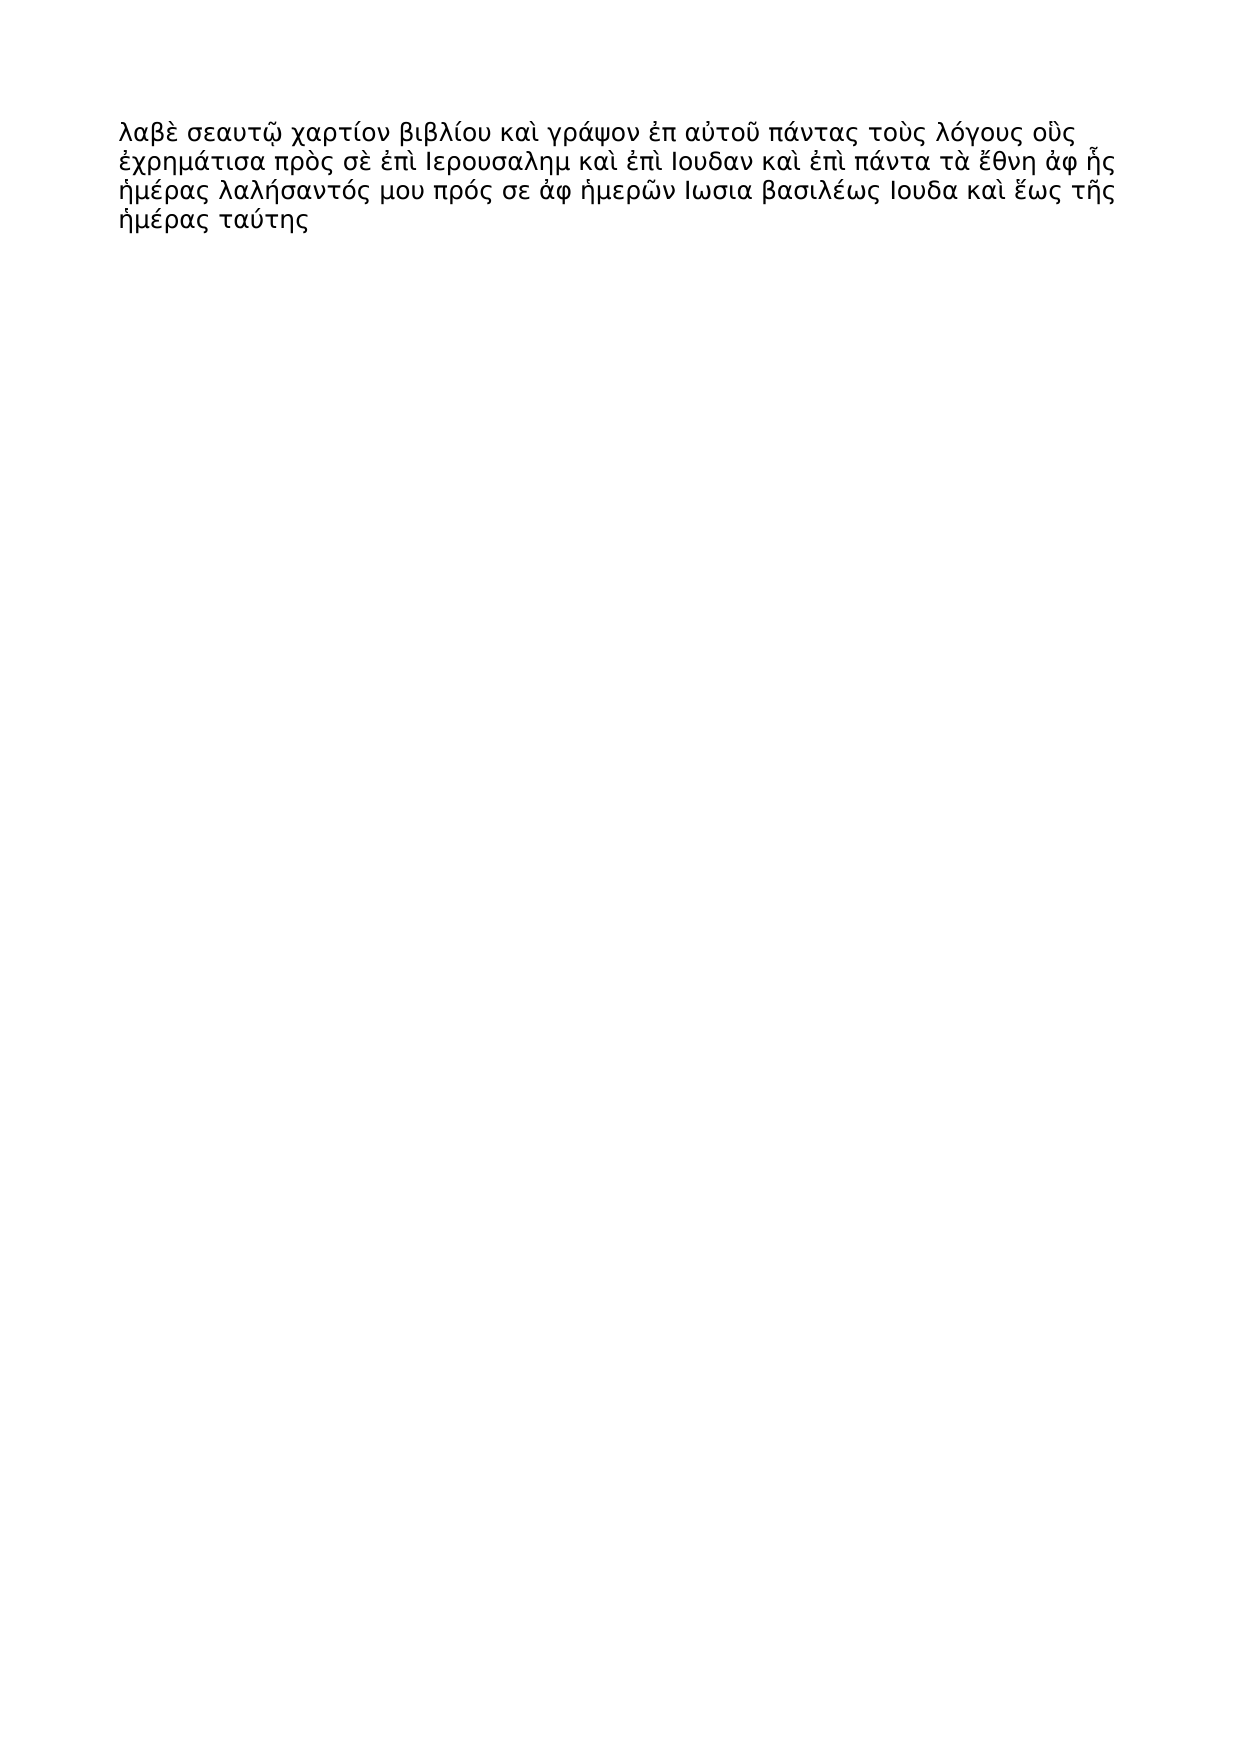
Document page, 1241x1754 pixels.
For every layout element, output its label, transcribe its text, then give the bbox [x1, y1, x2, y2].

text λαβὲ σεαυτῷ χαρτίον βιβλίου καὶ γράψον ἐπ αὐτοῦ πάντας τοὺς λόγους οὓς ἐχρημάτισα πρὸς σὲ ἐπὶ Ιερουσαλημ καὶ ἐπὶ Ιουδαν καὶ ἐπὶ πάντα τὰ ἔθνη ἀφ ἧς ἡμέρας λαλήσαντός μου πρός σε ἀφ ἡμερῶν Ιωσια βασιλέως Ιουδα καὶ ἕως τῆς ἡμέρας ταύτης [118, 118, 1122, 235]
